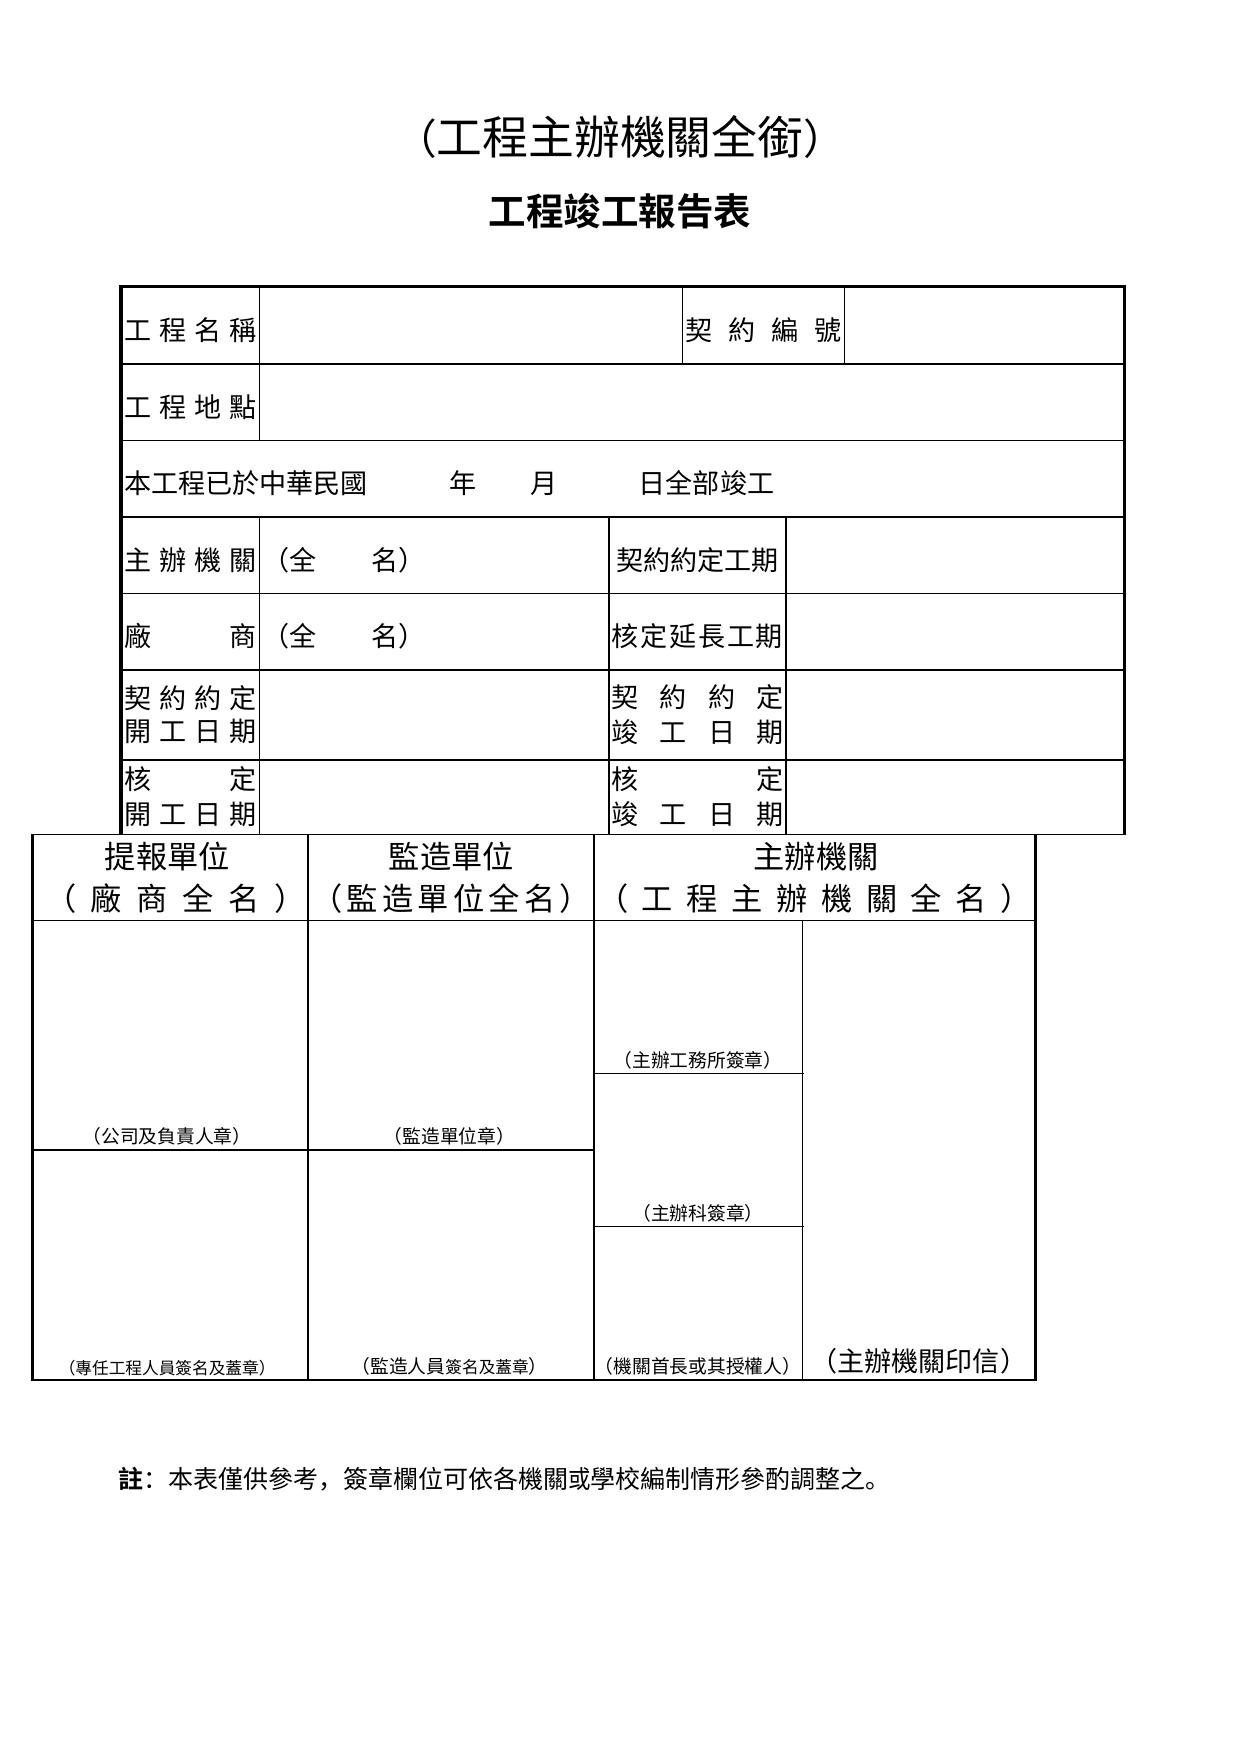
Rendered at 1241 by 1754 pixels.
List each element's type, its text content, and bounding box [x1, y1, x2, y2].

table_cell （全 名） [260, 594, 608, 669]
table_cell 主辦機關 [123, 518, 259, 593]
table_cell （主辦機關印信） [803, 921, 1034, 1379]
table_cell （公司及負責人章） [34, 921, 307, 1149]
text （工程主辦機關全銜） [118, 118, 1121, 164]
table_cell （監造人員簽名及蓋章） [309, 1151, 593, 1379]
table_cell 契約約定開工日期 [123, 671, 259, 759]
table_cell 契約約定工期 [610, 518, 785, 593]
table_header 工程名稱 [123, 288, 259, 363]
table_cell 核定 開工日期 [123, 761, 259, 833]
table_cell （全 名） [260, 518, 608, 593]
table_header [260, 288, 682, 363]
table_cell （主辦工務所簽章） [595, 921, 802, 1073]
table_cell [260, 761, 608, 833]
table_cell （主辦科簽章） [595, 1074, 802, 1226]
table_cell 主辦機關 （工程主辦機關全名） [595, 835, 1034, 919]
table_cell [787, 671, 1123, 759]
table_cell [33, 516, 119, 593]
text 註：本表僅供參考，簽章欄位可依各機關或學校編制情形參酌調整之。 [118, 1460, 1121, 1496]
text 工程竣工報告表 [118, 189, 1121, 235]
table_cell [33, 669, 119, 759]
table_cell 核定 竣工日期 [610, 761, 785, 833]
table_cell [33, 363, 119, 439]
table_cell 廠商 [123, 594, 259, 669]
table_cell 工程地點 [123, 365, 259, 439]
table_cell 監造單位 （監造單位全名） [309, 835, 593, 919]
table_cell 本工程已於中華民國 年 月 日全部竣工 [123, 441, 1123, 516]
table_cell （專任工程人員簽名及蓋章） [34, 1151, 307, 1379]
table_cell [787, 594, 1123, 669]
table_header [33, 285, 119, 363]
table_cell [33, 593, 119, 669]
table_cell 契約約定 竣工日期 [610, 671, 785, 759]
table_cell 核定延長工期 [610, 594, 785, 669]
table_header [845, 288, 1123, 363]
table_header 契約編號 [683, 288, 844, 363]
table_cell [33, 759, 119, 833]
table_cell [260, 365, 1123, 439]
table_cell （監造單位章） [309, 921, 593, 1149]
table_cell （機關首長或其授權人） [595, 1227, 802, 1379]
table_cell [33, 440, 119, 516]
table_cell [787, 761, 1123, 833]
table_cell [260, 671, 608, 759]
table_cell [787, 518, 1123, 593]
table_cell 提報單位 （廠商全名） [34, 835, 307, 919]
